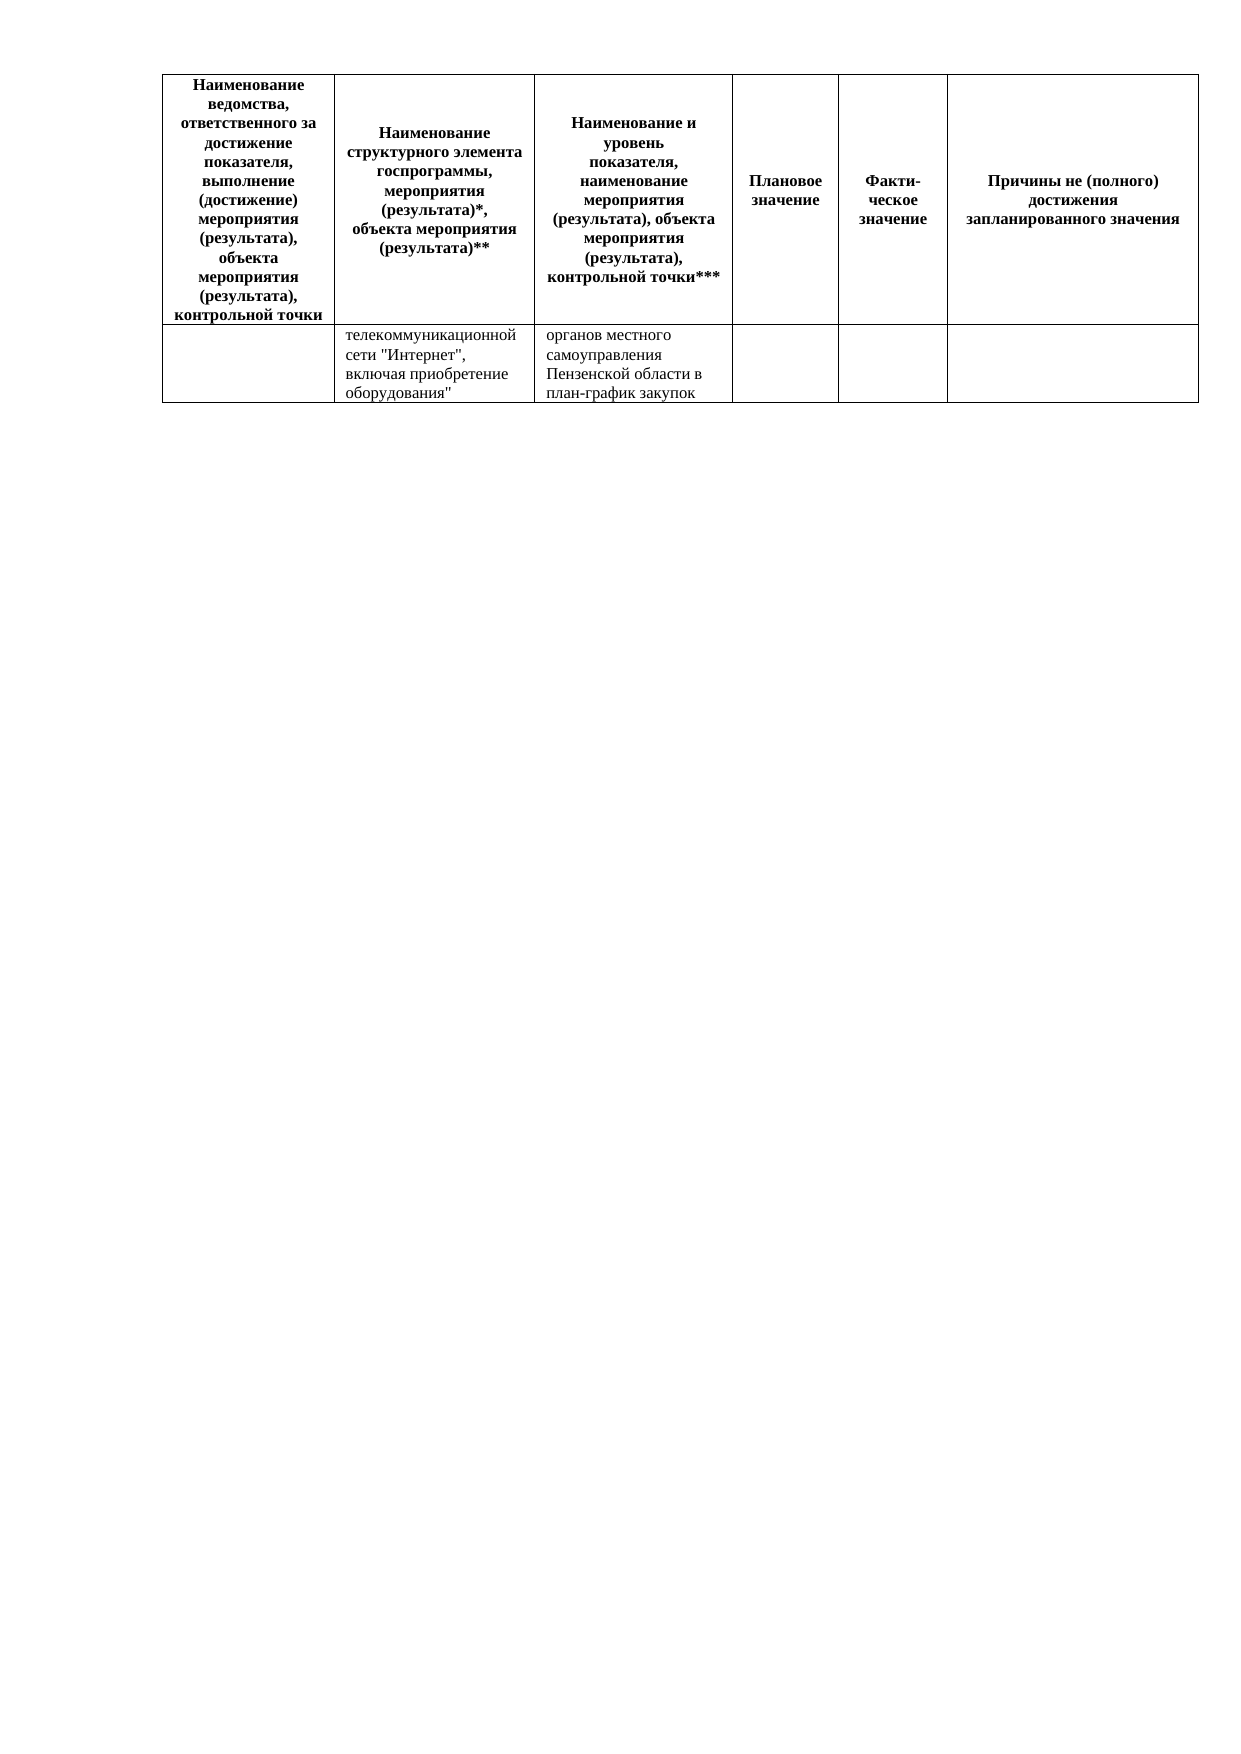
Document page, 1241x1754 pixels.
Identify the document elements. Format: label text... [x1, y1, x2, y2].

table_header Факти-ческое значение [839, 75, 947, 324]
table_header Наименование структурного элемента госпрограммы, мероприятия (результата)*, объекта мероприятия (результата)** [335, 75, 534, 324]
table_header Наименование ведомства, ответственного за достижение показателя, выполнение (достижение) мероприятия (результата), объекта мероприятия (результата), контрольной точки [163, 75, 334, 324]
table_cell [948, 325, 1198, 402]
table_header Плановое значение [733, 75, 838, 324]
table_cell [733, 325, 838, 402]
table_cell телекоммуникационной сети "Интернет", включая приобретение оборудования" [335, 325, 534, 402]
table_header Наименование и уровень показателя, наименование мероприятия (результата), объекта мероприятия (результата), контрольной точки*** [535, 75, 732, 324]
table_cell [163, 325, 334, 402]
table_header Причины не (полного) достижения запланированного значения [948, 75, 1198, 324]
table_cell [839, 325, 947, 402]
table_cell органов местного самоуправления Пензенской области в план-график закупок [535, 325, 732, 402]
